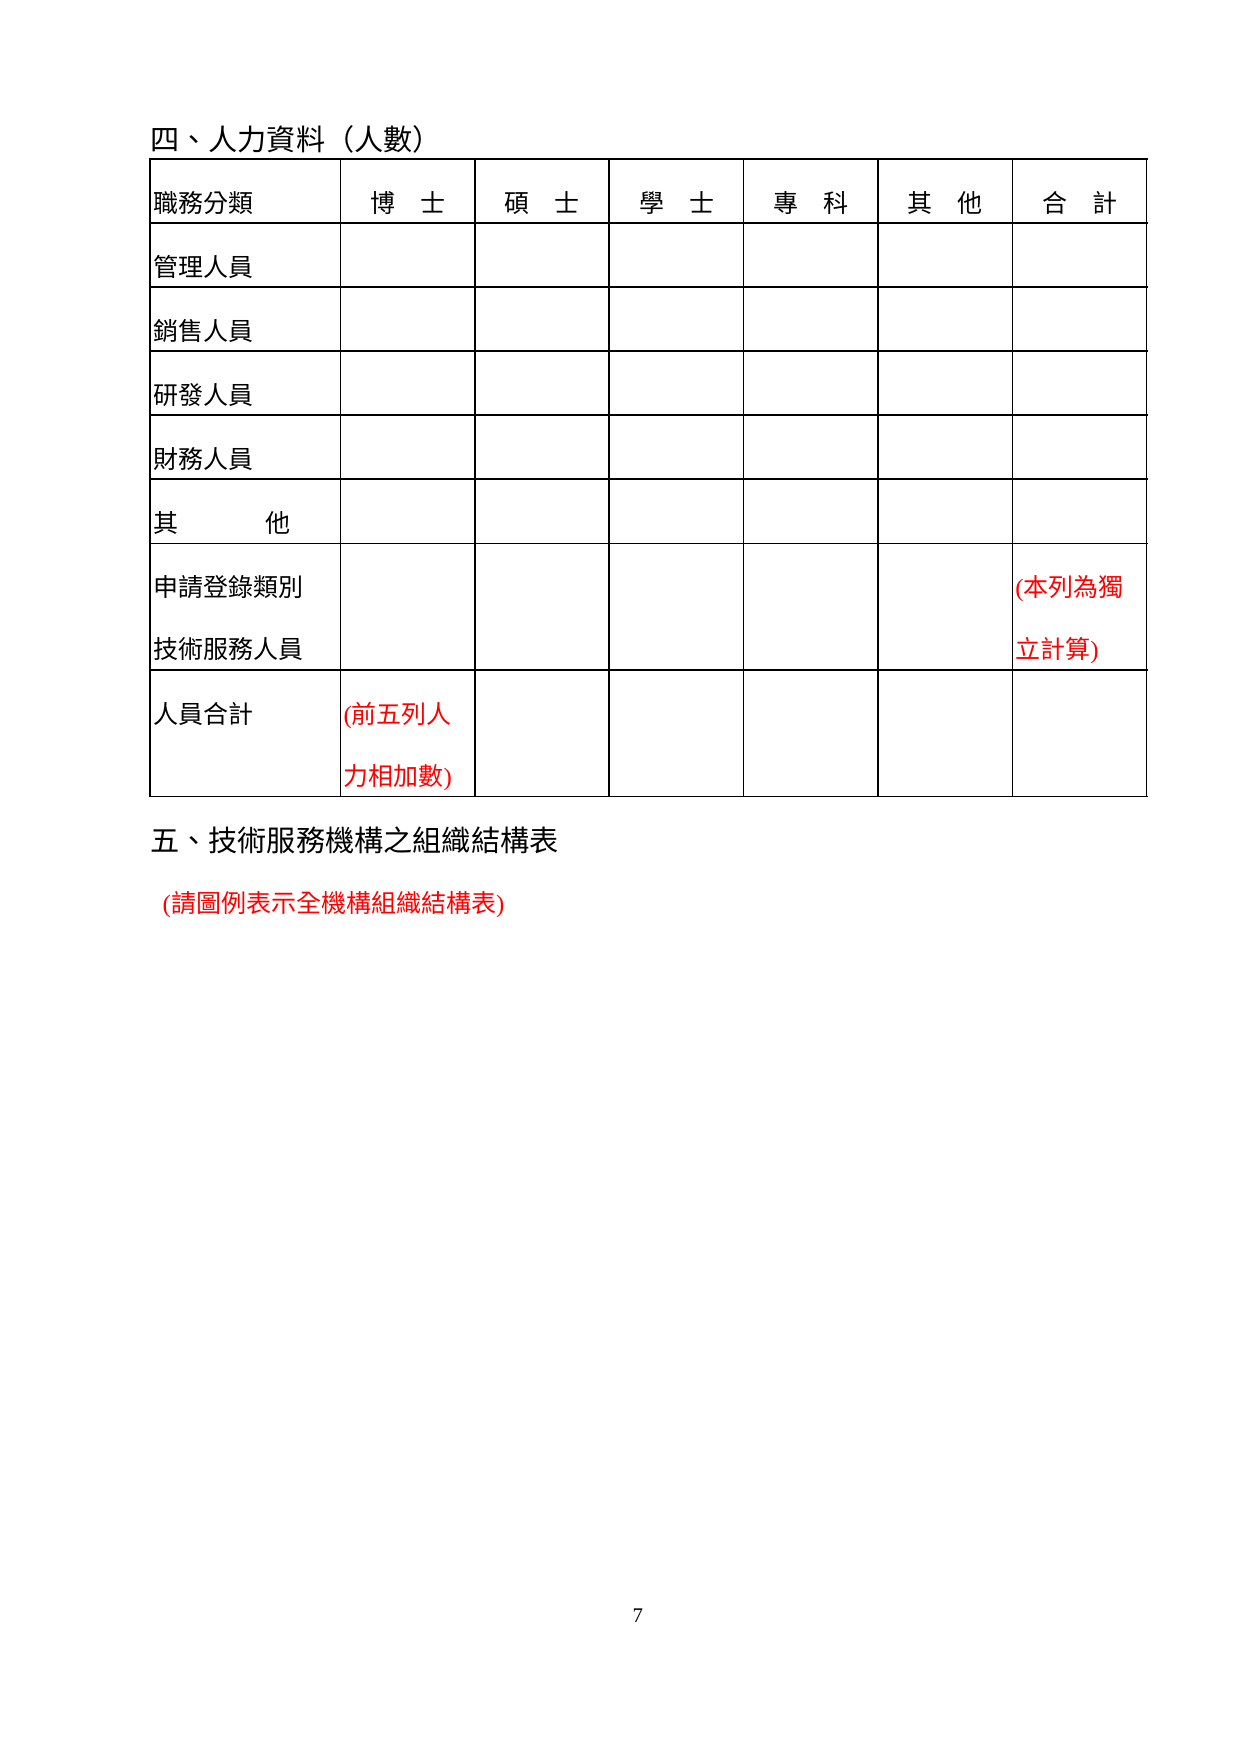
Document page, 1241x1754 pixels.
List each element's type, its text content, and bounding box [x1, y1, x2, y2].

table_cell [1013, 416, 1146, 478]
table_cell 人員合計 [151, 671, 340, 796]
table_cell [879, 288, 1012, 350]
table_cell [1013, 224, 1146, 286]
table_cell [476, 352, 608, 414]
table_cell [1013, 288, 1146, 350]
text (請圖例表示全機構組織結構表) [156, 859, 1125, 922]
table_cell [1013, 671, 1146, 796]
table_cell [1013, 352, 1146, 414]
table_cell 研發人員 [151, 352, 340, 414]
table_cell [610, 288, 743, 350]
table_cell [879, 224, 1012, 286]
table_header 合 計 [1013, 160, 1146, 222]
table_cell [476, 224, 608, 286]
table_header 碩 士 [476, 160, 608, 222]
table_cell [879, 352, 1012, 414]
table_cell [744, 416, 877, 478]
table_cell [476, 416, 608, 478]
table_cell (本列為獨立計算) [1013, 544, 1146, 669]
table_cell [610, 544, 743, 669]
table_cell [341, 480, 474, 542]
table_cell [341, 288, 474, 350]
table_header 專 科 [744, 160, 877, 222]
table_cell [879, 416, 1012, 478]
table_cell 財務人員 [151, 416, 340, 478]
table_cell 管理人員 [151, 224, 340, 286]
table_cell 銷售人員 [151, 288, 340, 350]
table_cell [744, 352, 877, 414]
table_cell [744, 544, 877, 669]
table_cell [341, 544, 474, 669]
table_cell [879, 671, 1012, 796]
table_cell [744, 671, 877, 796]
table_cell 其 他 [151, 480, 340, 542]
table_cell [341, 352, 474, 414]
table_cell [476, 544, 608, 669]
table_cell 申請登錄類別 技術服務人員 [151, 544, 340, 669]
table_cell [476, 288, 608, 350]
table_cell [610, 224, 743, 286]
table_cell [879, 480, 1012, 542]
table_cell [610, 416, 743, 478]
text 五、技術服務機構之組織結構表 [150, 797, 1125, 859]
table_cell [476, 480, 608, 542]
table_cell [744, 480, 877, 542]
table_cell [610, 352, 743, 414]
table_header 學 士 [610, 160, 743, 222]
table_header 職務分類 [151, 160, 340, 222]
table_cell [1013, 480, 1146, 542]
table_header 博 士 [341, 160, 474, 222]
table_cell (前五列人力相加數) [341, 671, 474, 796]
table_cell [476, 671, 608, 796]
table_cell [610, 480, 743, 542]
table_cell [879, 544, 1012, 669]
text 四、人力資料（人數） [150, 96, 1125, 158]
table_cell [744, 288, 877, 350]
table_cell [610, 671, 743, 796]
table_cell [744, 224, 877, 286]
table_header 其 他 [879, 160, 1012, 222]
table_cell [341, 416, 474, 478]
table_cell [341, 224, 474, 286]
